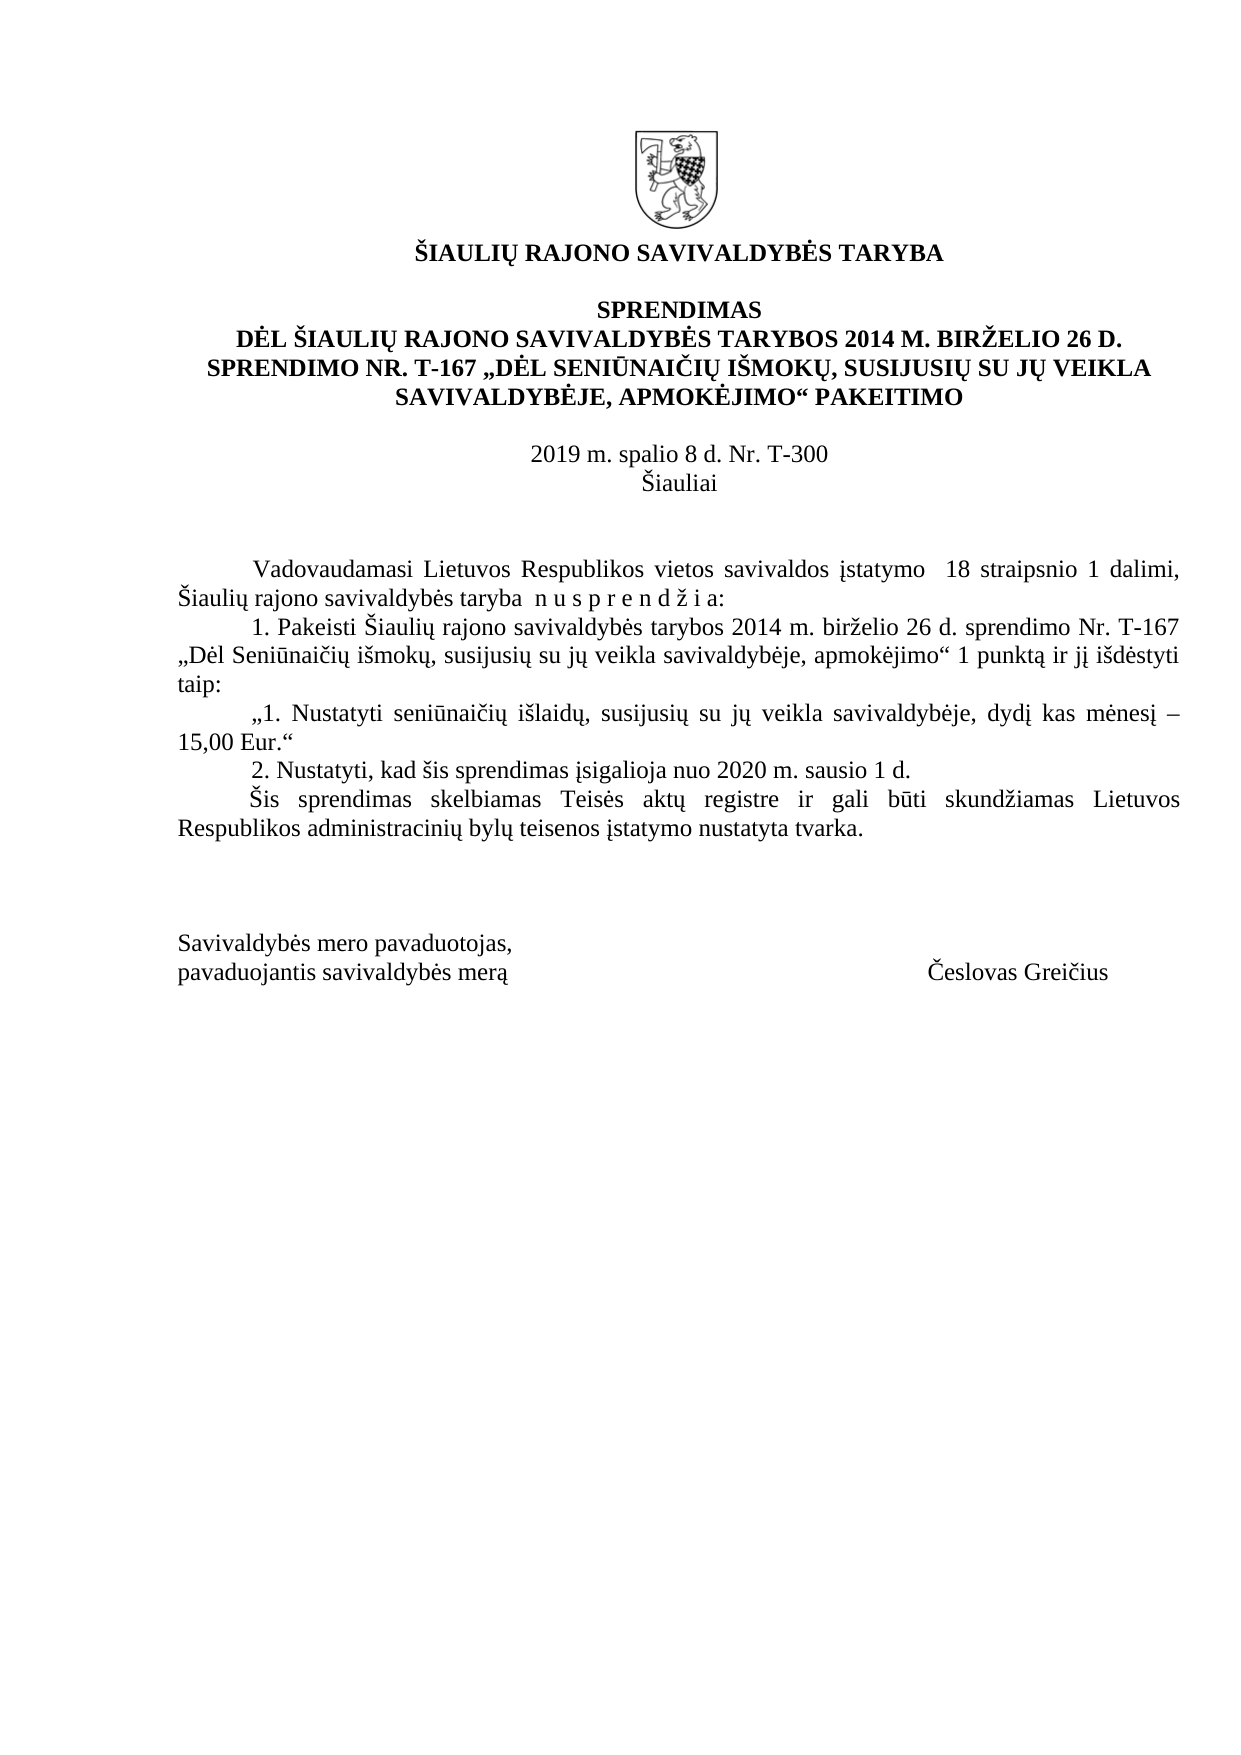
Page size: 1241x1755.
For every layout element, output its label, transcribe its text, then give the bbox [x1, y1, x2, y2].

text 2. Nustatyti, kad šis sprendimas įsigalioja nuo 2020 m. sausio 1 d. [177, 756, 1181, 784]
text Vadovaudamasi Lietuvos Respublikos vietos savivaldos įstatymo 18 straipsnio 1 dalimi, Šiaulių rajono savivaldybės taryba n u s p r e n d ž i a: [177, 554, 1181, 612]
text 1. Pakeisti Šiaulių rajono savivaldybės tarybos 2014 m. birželio 26 d. sprendimo Nr. T-167 „Dėl Seniūnaičių išmokų, susijusių su jų veikla savivaldybėje, apmokėjimo“ 1 punktą ir jį išdėstyti taip: [177, 612, 1181, 698]
text Savivaldybės mero pavaduotojas, [177, 928, 1181, 957]
text „1. Nustatyti seniūnaičių išlaidų, susijusių su jų veikla savivaldybėje, dydį kas mėnesį – 15,00 Eur.“ [177, 698, 1181, 756]
text Šiauliai [177, 468, 1181, 497]
text ŠIAULIŲ RAJONO SAVIVALDYBĖS TARYBA [177, 238, 1181, 267]
text pavaduojantis savivaldybės merą Česlovas Greičius [177, 957, 1181, 986]
text Šis sprendimas skelbiamas Teisės aktų registre ir gali būti skundžiamas Lietuvos Respublikos administracinių bylų teisenos įstatymo nustatyta tvarka. [177, 784, 1181, 842]
text SPRENDIMAS [177, 296, 1181, 324]
text DĖL ŠIAULIŲ RAJONO SAVIVALDYBĖS TARYBOS 2014 M. BIRŽELIO 26 D. SPRENDIMO NR. T-167 „DĖL SENIŪNAIČIŲ IŠMOKŲ, SUSIJUSIŲ SU JŲ VEIKLA SAVIVALDYBĖJE, APMOKĖJIMO“ PAKEITIMO [177, 324, 1181, 411]
text 2019 m. spalio 8 d. Nr. T-300 [177, 439, 1181, 468]
